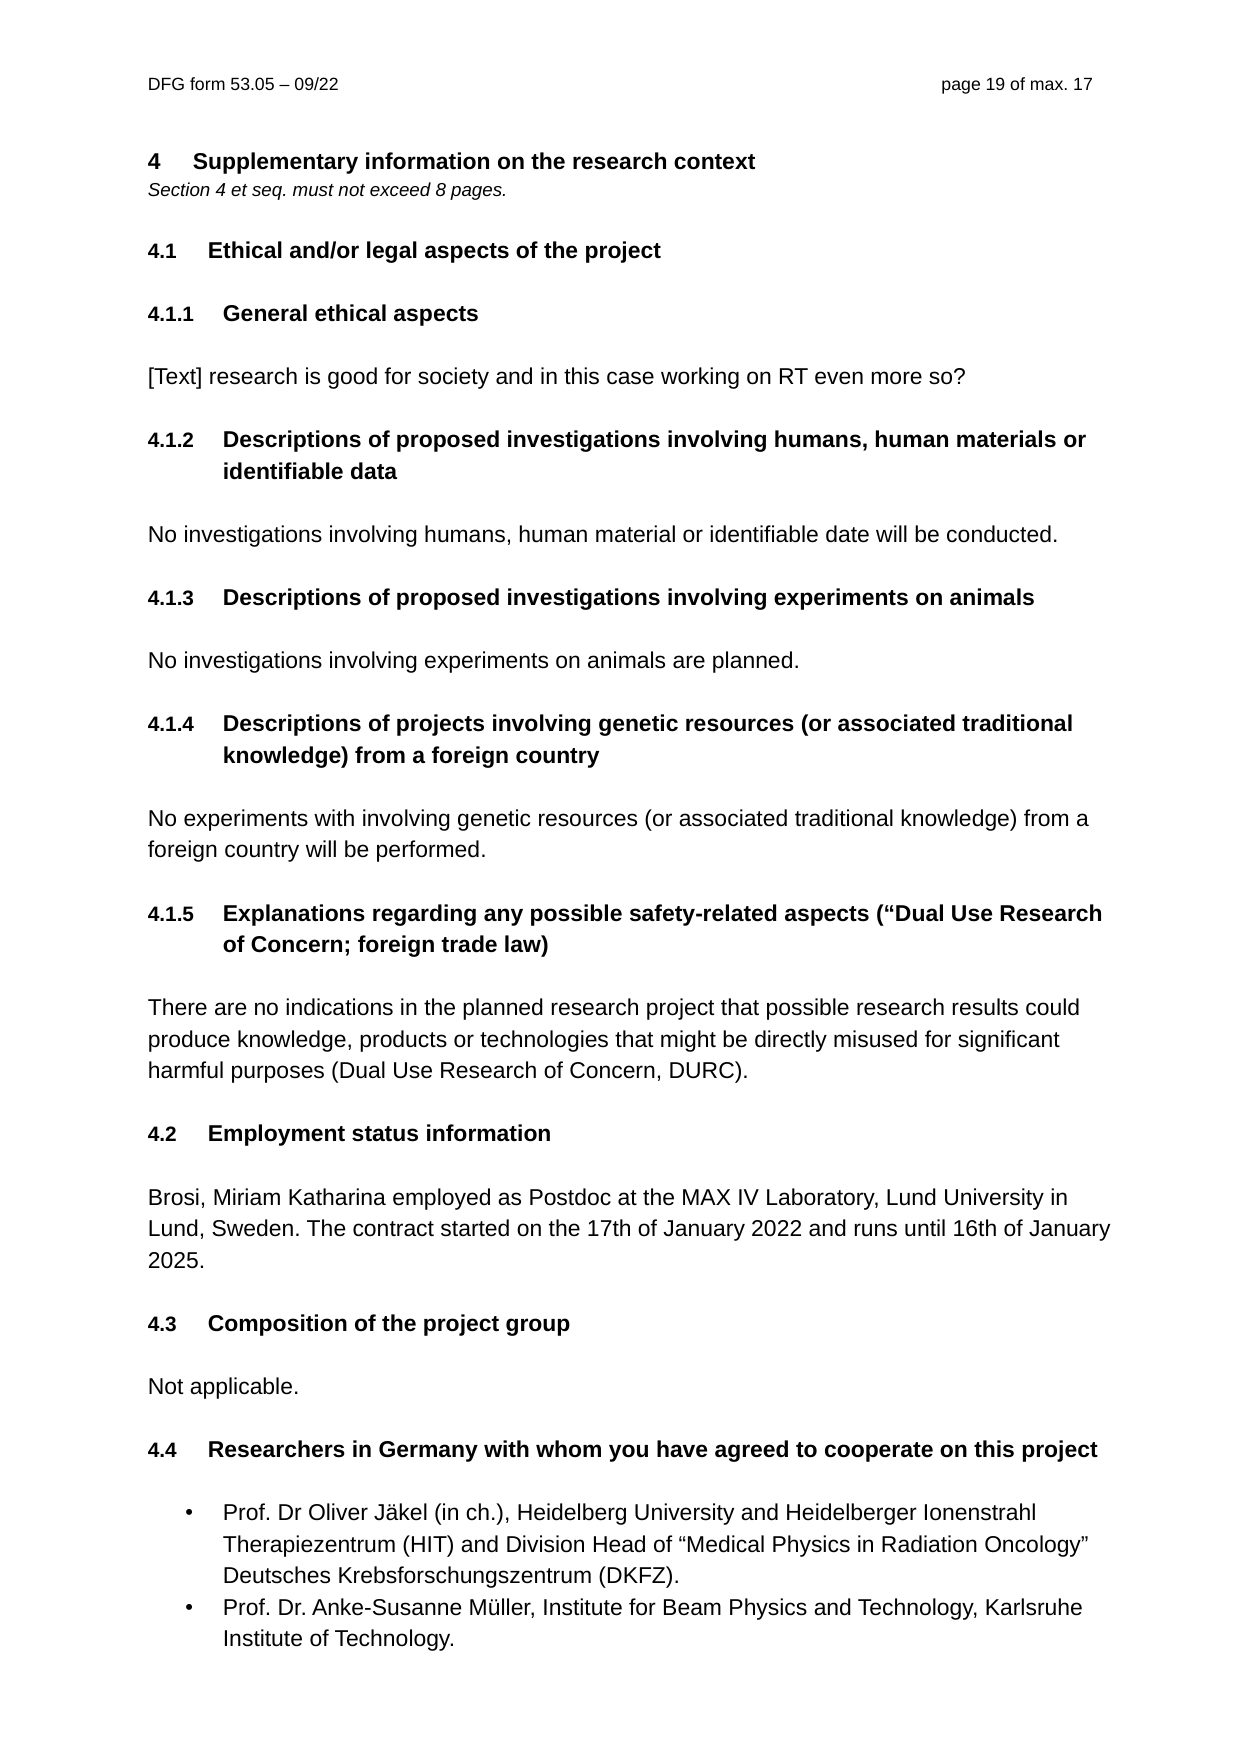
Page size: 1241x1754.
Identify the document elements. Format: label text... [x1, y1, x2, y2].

subtitle Ethical and/or legal aspects of the project [148, 237, 1122, 263]
text [Text] research is good for society and in this case working on RT even more so? [148, 363, 1122, 389]
subtitle General ethical aspects [148, 300, 1122, 326]
subtitle Explanations regarding any possible safety-related aspects (“Dual Use Research of Concern; foreign trade law) [148, 899, 1122, 957]
subtitle Supplementary information on the research context [148, 148, 1122, 174]
text Section 4 et seq. must not exceed 8 pages. [148, 179, 1122, 201]
subtitle Descriptions of proposed investigations involving humans, human materials or identifiable data [148, 426, 1122, 484]
text Brosi, Miriam Katharina employed as Postdoc at the MAX IV Laboratory, Lund University in Lund, Sweden. The contract started on the 17th of January 2022 and runs until 16th of January 2025. [148, 1183, 1122, 1273]
subtitle Composition of the project group [148, 1310, 1122, 1336]
subtitle Employment status information [148, 1120, 1122, 1147]
text Not applicable. [148, 1373, 1122, 1399]
subtitle Descriptions of projects involving genetic resources (or associated traditional knowledge) from a foreign country [148, 710, 1122, 768]
text No experiments with involving genetic resources (or associated traditional knowledge) from a foreign country will be performed. [148, 805, 1122, 863]
text No investigations involving humans, human material or identifiable date will be conducted. [148, 521, 1122, 547]
list Prof. Dr Oliver Jäkel (in ch.), Heidelberg University and Heidelberger Ionenstrahl Therapiezentrum (HIT) and Division Head of “Medical Physics in Radiation Oncology” Deutsches Krebsforschungszentrum (DKFZ). [185, 1499, 1122, 1589]
subtitle Descriptions of proposed investigations involving experiments on animals [148, 584, 1122, 610]
subtitle Researchers in Germany with whom you have agreed to cooperate on this project [148, 1436, 1122, 1462]
text There are no indications in the planned research project that possible research results could produce knowledge, products or technologies that might be directly misused for significant harmful purposes (Dual Use Research of Concern, DURC). [148, 994, 1122, 1084]
list Prof. Dr. Anke-Susanne Müller, Institute for Beam Physics and Technology, Karlsruhe Institute of Technology. [185, 1594, 1122, 1652]
text No investigations involving experiments on animals are planned. [148, 647, 1122, 673]
